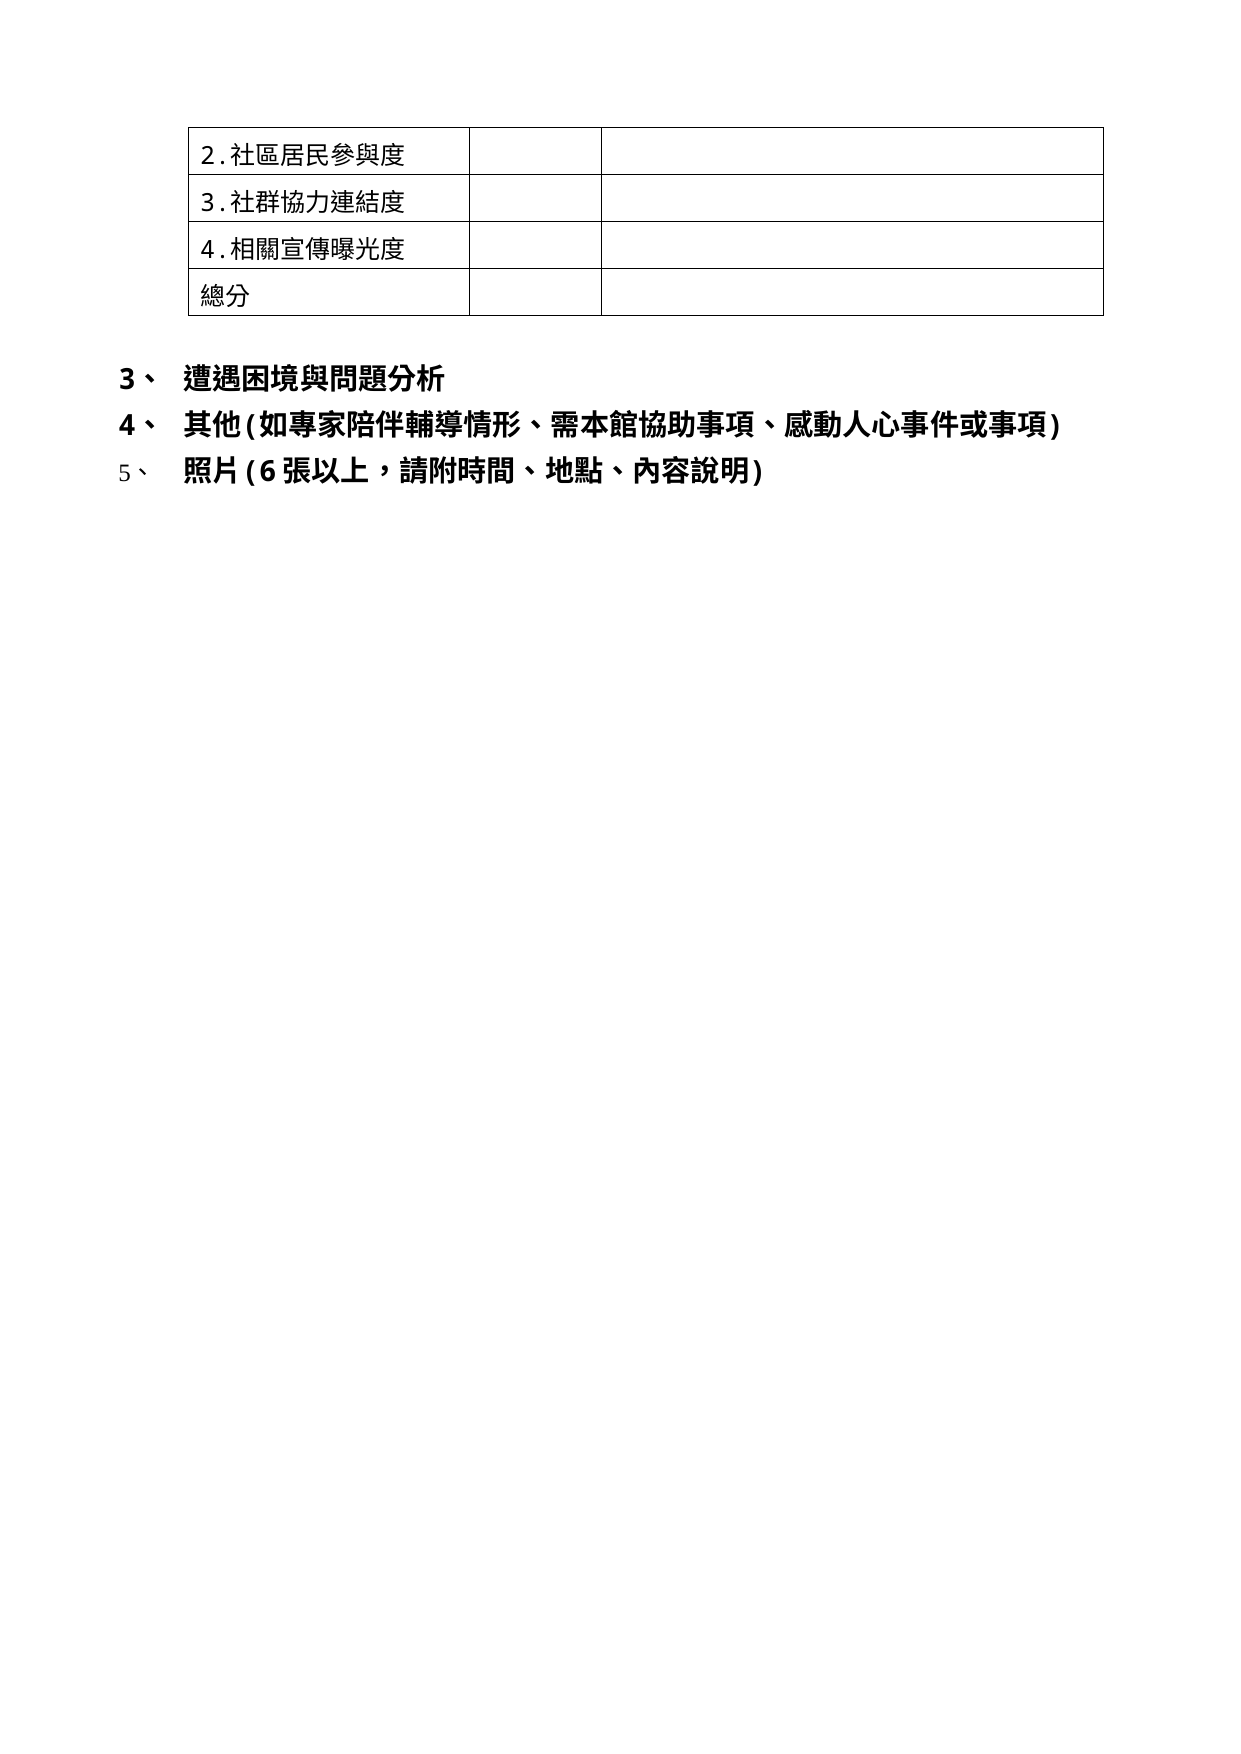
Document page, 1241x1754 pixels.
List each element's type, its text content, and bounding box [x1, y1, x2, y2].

table_cell [602, 128, 1103, 174]
table_cell [470, 269, 601, 314]
list 照片(6張以上，請附時間、地點、內容說明) [118, 445, 1122, 491]
list 其他(如專家陪伴輔導情形、需本館協助事項、感動人心事件或事項) [118, 399, 1122, 445]
table_cell 2.社區居民參與度 [189, 128, 469, 174]
table_cell 4.相關宣傳曝光度 [189, 222, 469, 268]
table_cell [470, 175, 601, 221]
table_cell [602, 222, 1103, 268]
table_cell 總分 [189, 269, 469, 314]
table_cell [470, 128, 601, 174]
table_cell [470, 222, 601, 268]
table_cell 3.社群協力連結度 [189, 175, 469, 221]
table_cell [602, 175, 1103, 221]
list 遭遇困境與問題分析 [118, 353, 1122, 399]
table_cell [602, 269, 1103, 314]
